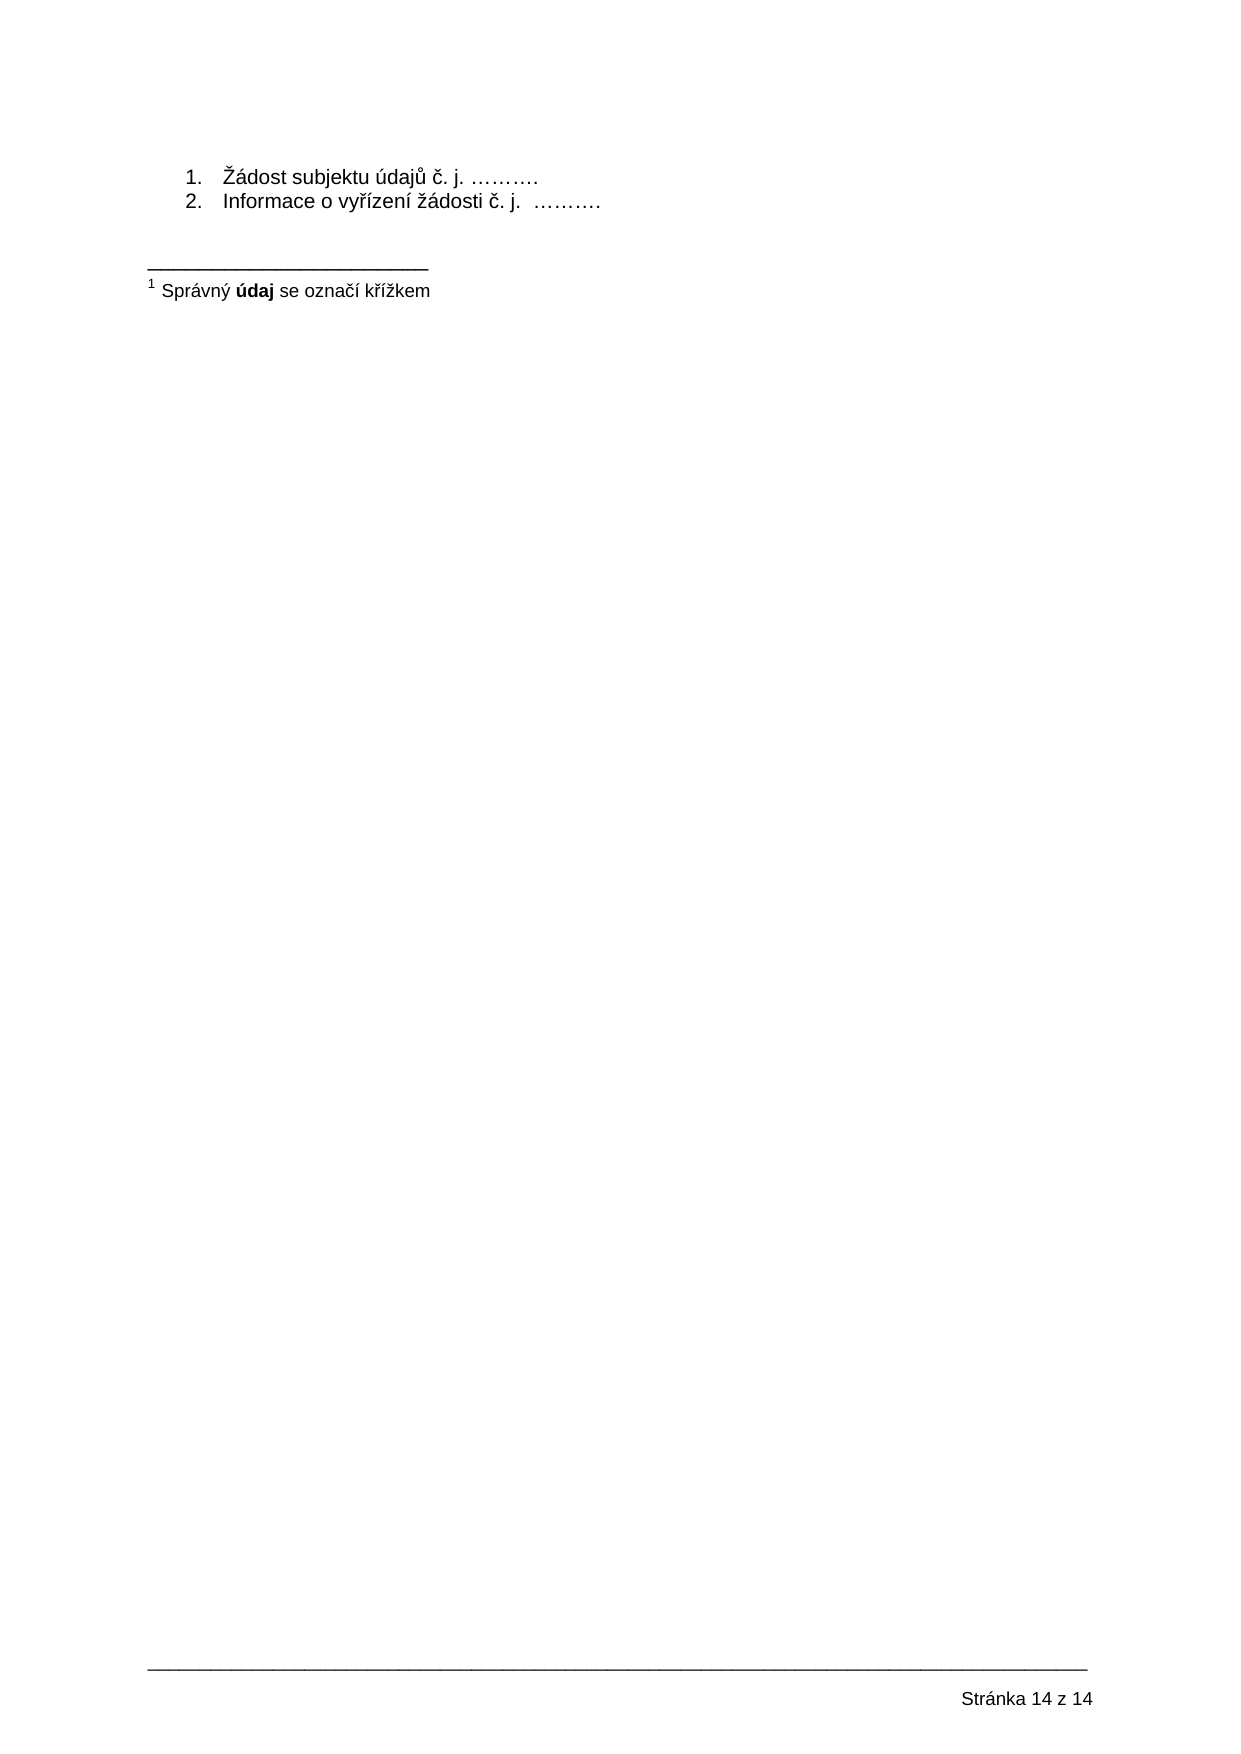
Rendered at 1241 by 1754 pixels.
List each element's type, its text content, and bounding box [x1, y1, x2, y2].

list Informace o vyřízení žádosti č. j. ………. [185, 189, 1092, 213]
list Žádost subjektu údajů č. j. ………. [185, 165, 1092, 189]
subtitle ______________________ [148, 244, 1092, 271]
subtitle 1 Správný údaj se označí křížkem [148, 276, 1092, 302]
